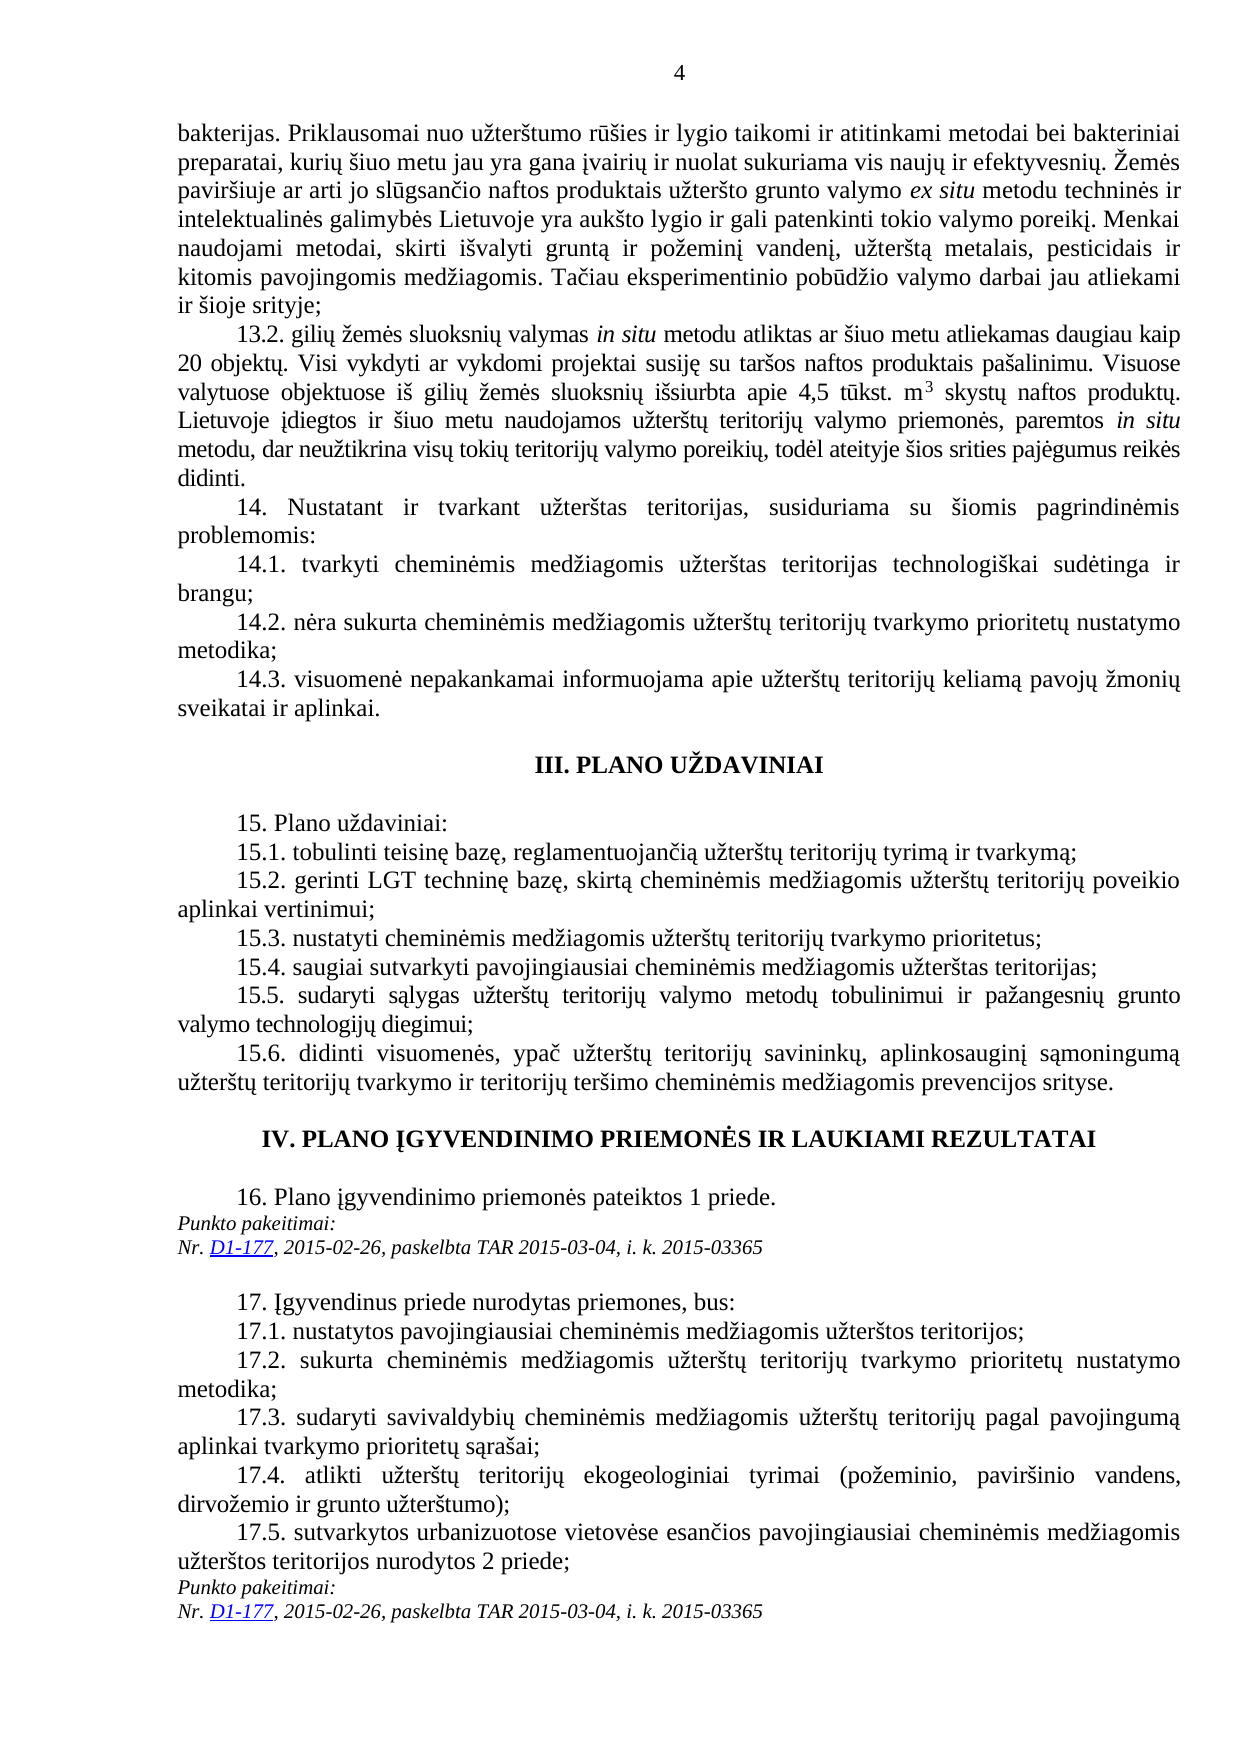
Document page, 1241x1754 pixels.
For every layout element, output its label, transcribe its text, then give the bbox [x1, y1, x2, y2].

text 14.1. tvarkyti cheminėmis medžiagomis užterštas teritorijas technologiškai sudėtinga ir brangu; [177, 549, 1181, 607]
text IV. PLANO ĮGYVENDINIMO PRIEMONĖS IR LAUKIAMI REZULTATAI [177, 1124, 1181, 1153]
text 15. Plano uždaviniai: [177, 808, 1181, 837]
text Nr. D1-177, 2015-02-26, paskelbta TAR 2015-03-04, i. k. 2015-03365 [177, 1599, 1181, 1623]
text 15.6. didinti visuomenės, ypač užterštų teritorijų savininkų, aplinkosauginį sąmoningumą užterštų teritorijų tvarkymo ir teritorijų teršimo cheminėmis medžiagomis prevencijos srityse. [177, 1038, 1181, 1096]
text 15.1. tobulinti teisinę bazę, reglamentuojančią užterštų teritorijų tyrimą ir tvarkymą; [177, 837, 1181, 866]
text 15.3. nustatyti cheminėmis medžiagomis užterštų teritorijų tvarkymo prioritetus; [177, 923, 1181, 952]
text 14.2. nėra sukurta cheminėmis medžiagomis užterštų teritorijų tvarkymo prioritetų nustatymo metodika; [177, 607, 1181, 664]
text 14.3. visuomenė nepakankamai informuojama apie užterštų teritorijų keliamą pavojų žmonių sveikatai ir aplinkai. [177, 664, 1181, 722]
text 14. Nustatant ir tvarkant užterštas teritorijas, susiduriama su šiomis pagrindinėmis problemomis: [177, 492, 1181, 549]
text 13.2. gilių žemės sluoksnių valymas in situ metodu atliktas ar šiuo metu atliekamas daugiau kaip 20 objektų. Visi vykdyti ar vykdomi projektai susiję su taršos naftos produktais pašalinimu. Visuose valytuose objektuose iš gilių žemės sluoksnių išsiurbta apie 4,5 tūkst. m3 skystų naftos produktų. Lietuvoje įdiegtos ir šiuo metu naudojamos užterštų teritorijų valymo priemonės, paremtos in situ metodu, dar neužtikrina visų tokių teritorijų valymo poreikių, todėl ateityje šios srities pajėgumus reikės didinti. [177, 319, 1181, 492]
text III. PLANO UŽDAVINIAI [177, 751, 1181, 779]
text Punkto pakeitimai: [177, 1211, 1181, 1235]
text bakterijas. Priklausomai nuo užterštumo rūšies ir lygio taikomi ir atitinkami metodai bei bakteriniai preparatai, kurių šiuo metu jau yra gana įvairių ir nuolat sukuriama vis naujų ir efektyvesnių. Žemės paviršiuje ar arti jo slūgsančio naftos produktais užteršto grunto valymo ex situ metodu techninės ir intelektualinės galimybės Lietuvoje yra aukšto lygio ir gali patenkinti tokio valymo poreikį. Menkai naudojami metodai, skirti išvalyti gruntą ir požeminį vandenį, užterštą metalais, pesticidais ir kitomis pavojingomis medžiagomis. Tačiau eksperimentinio pobūdžio valymo darbai jau atliekami ir šioje srityje; [177, 118, 1181, 319]
text 15.4. saugiai sutvarkyti pavojingiausiai cheminėmis medžiagomis užterštas teritorijas; [177, 952, 1181, 981]
text Nr. D1-177, 2015-02-26, paskelbta TAR 2015-03-04, i. k. 2015-03365 [177, 1235, 1181, 1259]
text 17.3. sudaryti savivaldybių cheminėmis medžiagomis užterštų teritorijų pagal pavojingumą aplinkai tvarkymo prioritetų sąrašai; [177, 1402, 1181, 1460]
text Punkto pakeitimai: [177, 1575, 1181, 1599]
text 15.2. gerinti LGT techninę bazę, skirtą cheminėmis medžiagomis užterštų teritorijų poveikio aplinkai vertinimui; [177, 866, 1181, 923]
text 17. Įgyvendinus priede nurodytas priemones, bus: [177, 1287, 1181, 1316]
text 16. Plano įgyvendinimo priemonės pateiktos 1 priede. [177, 1182, 1181, 1211]
text 17.1. nustatytos pavojingiausiai cheminėmis medžiagomis užterštos teritorijos; [177, 1316, 1181, 1345]
text 15.5. sudaryti sąlygas užterštų teritorijų valymo metodų tobulinimui ir pažangesnių grunto valymo technologijų diegimui; [177, 981, 1181, 1038]
text 17.4. atlikti užterštų teritorijų ekogeologiniai tyrimai (požeminio, paviršinio vandens, dirvožemio ir grunto užterštumo); [177, 1460, 1181, 1517]
text 17.2. sukurta cheminėmis medžiagomis užterštų teritorijų tvarkymo prioritetų nustatymo metodika; [177, 1345, 1181, 1402]
text 17.5. sutvarkytos urbanizuotose vietovėse esančios pavojingiausiai cheminėmis medžiagomis užterštos teritorijos nurodytos 2 priede; [177, 1517, 1181, 1575]
